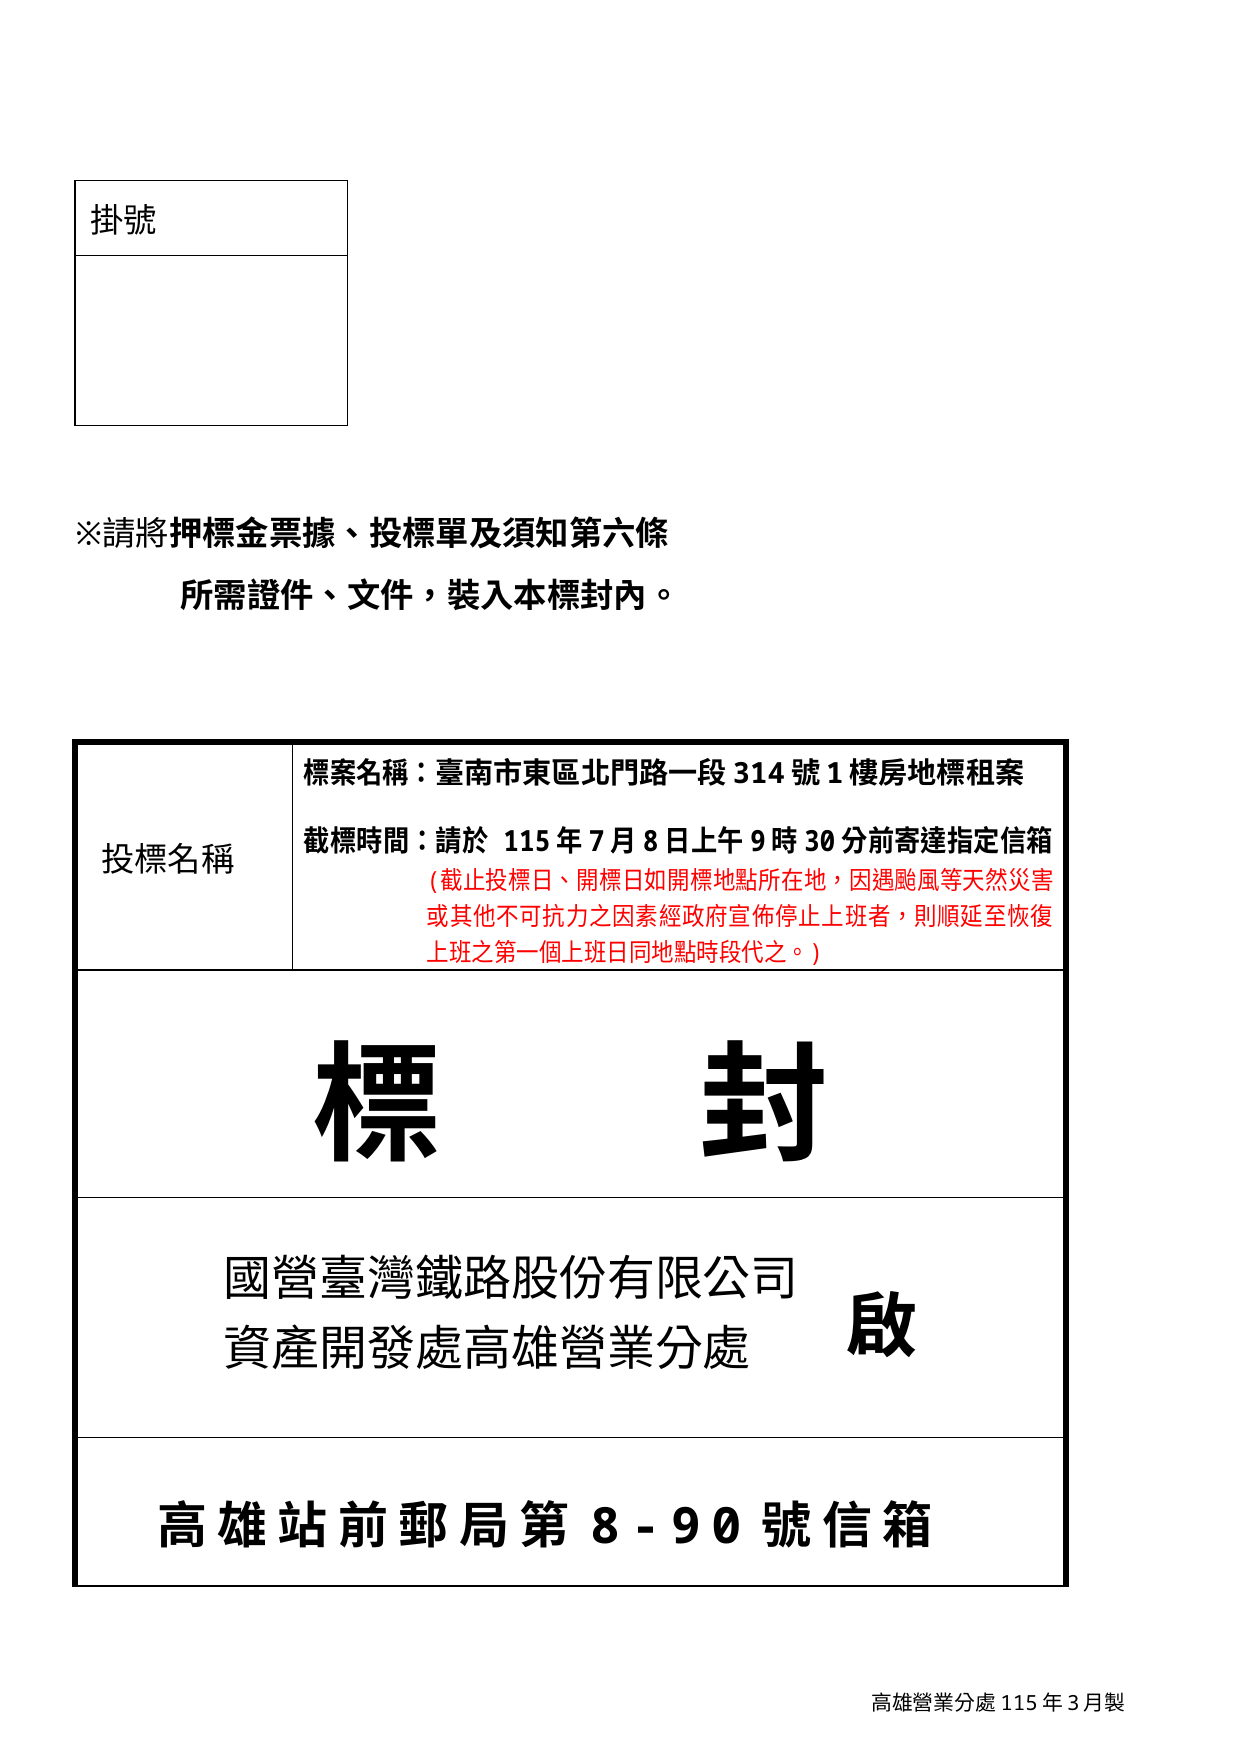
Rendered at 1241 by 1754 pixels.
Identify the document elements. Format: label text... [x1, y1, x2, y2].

table_cell 高雄站前郵局第8-90號信箱 [78, 1438, 1063, 1585]
table_header 標案名稱：臺南市東區北門路一段314號1樓房地標租案 截標時間：請於 115年7月8日上午9時30分前寄達指定信箱(截止投標日、開標日如開標地點所在地，因遇颱風等天然災害或其他不可抗力之因素經政府宣佈停止上班者，則順延至恢復上班之第一個上班日同地點時段代之。) [293, 745, 1063, 969]
text ※請將押標金票據、投標單及須知第六條 [75, 489, 1125, 551]
table_cell [76, 256, 347, 425]
table_cell 標 封 [78, 971, 1063, 1196]
table_header 掛號 [76, 181, 347, 255]
text 所需證件、文件，裝入本標封內。 [75, 551, 1125, 614]
table_header 投標名稱 [78, 745, 292, 969]
table_cell 國營臺灣鐵路股份有限公司資產開發處高雄營業分處 啟 [78, 1198, 1063, 1437]
